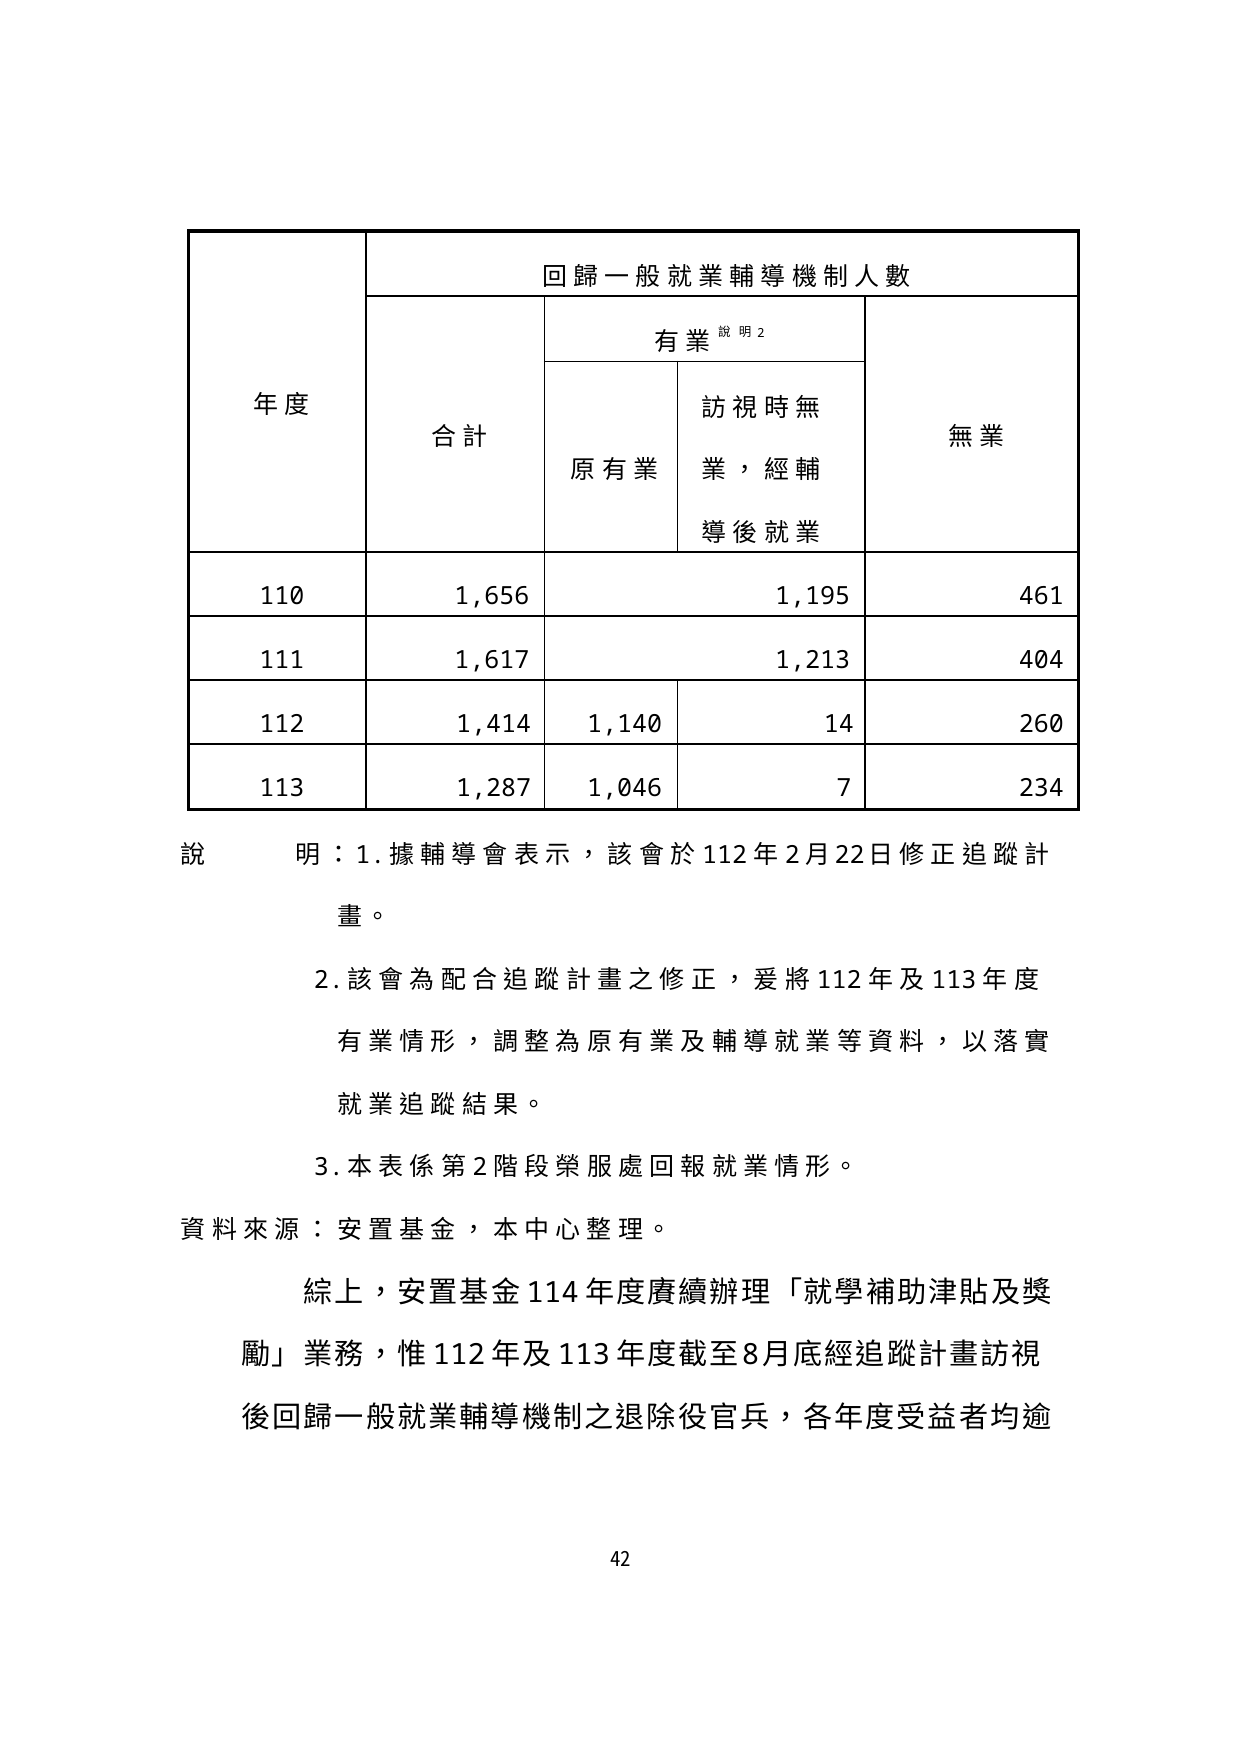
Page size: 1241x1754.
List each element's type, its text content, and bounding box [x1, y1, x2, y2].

text 綜上，安置基金114年度賡續辦理「就學補助津貼及獎勵」業務，惟112年及113年度截至8月底經追蹤計畫訪視後回歸一般就業輔導機制之退除役官兵，各年度受益者均逾 [236, 1248, 1063, 1436]
table_cell 7 [678, 745, 864, 807]
table_cell 110 [190, 553, 365, 615]
table_cell 1,414 [367, 681, 544, 743]
table_header 年度 [190, 233, 365, 551]
table_cell 1,195 [545, 553, 864, 615]
table_cell 1,656 [367, 553, 544, 615]
table_cell 1,617 [367, 617, 544, 679]
table_header 回歸一般就業輔導機制人數 [367, 233, 1077, 295]
table_cell 1,140 [545, 681, 677, 743]
table_cell 111 [190, 617, 365, 679]
table_cell 1,046 [545, 745, 677, 807]
table_cell 原有業 [545, 362, 677, 551]
table_cell 404 [866, 617, 1077, 679]
table_cell 無業 [866, 297, 1077, 551]
text 2.該會為配合追蹤計畫之修正，爰將112年及113年度有業情形，調整為原有業及輔導就業等資料，以落實就業追蹤結果。 [303, 936, 1068, 1123]
text 資料來源：安置基金，本中心整理。 [177, 1186, 1063, 1248]
table_cell 234 [866, 745, 1077, 807]
table_cell 1,287 [367, 745, 544, 807]
table_cell 260 [866, 681, 1077, 743]
table_cell 461 [866, 553, 1077, 615]
text 3.本表係第2階段榮服處回報就業情形。 [303, 1123, 1068, 1186]
table_cell 合計 [367, 297, 544, 551]
table_cell 訪視時無業，經輔導後就業 [678, 362, 864, 551]
table_cell 112 [190, 681, 365, 743]
table_cell 14 [678, 681, 864, 743]
text 說 明：1.據輔導會表示，該會於112年2月22日修正追蹤計畫。 [177, 811, 1068, 936]
table_cell 有業說明2 [545, 297, 864, 361]
table_cell 113 [190, 745, 365, 807]
table_cell 1,213 [545, 617, 864, 679]
